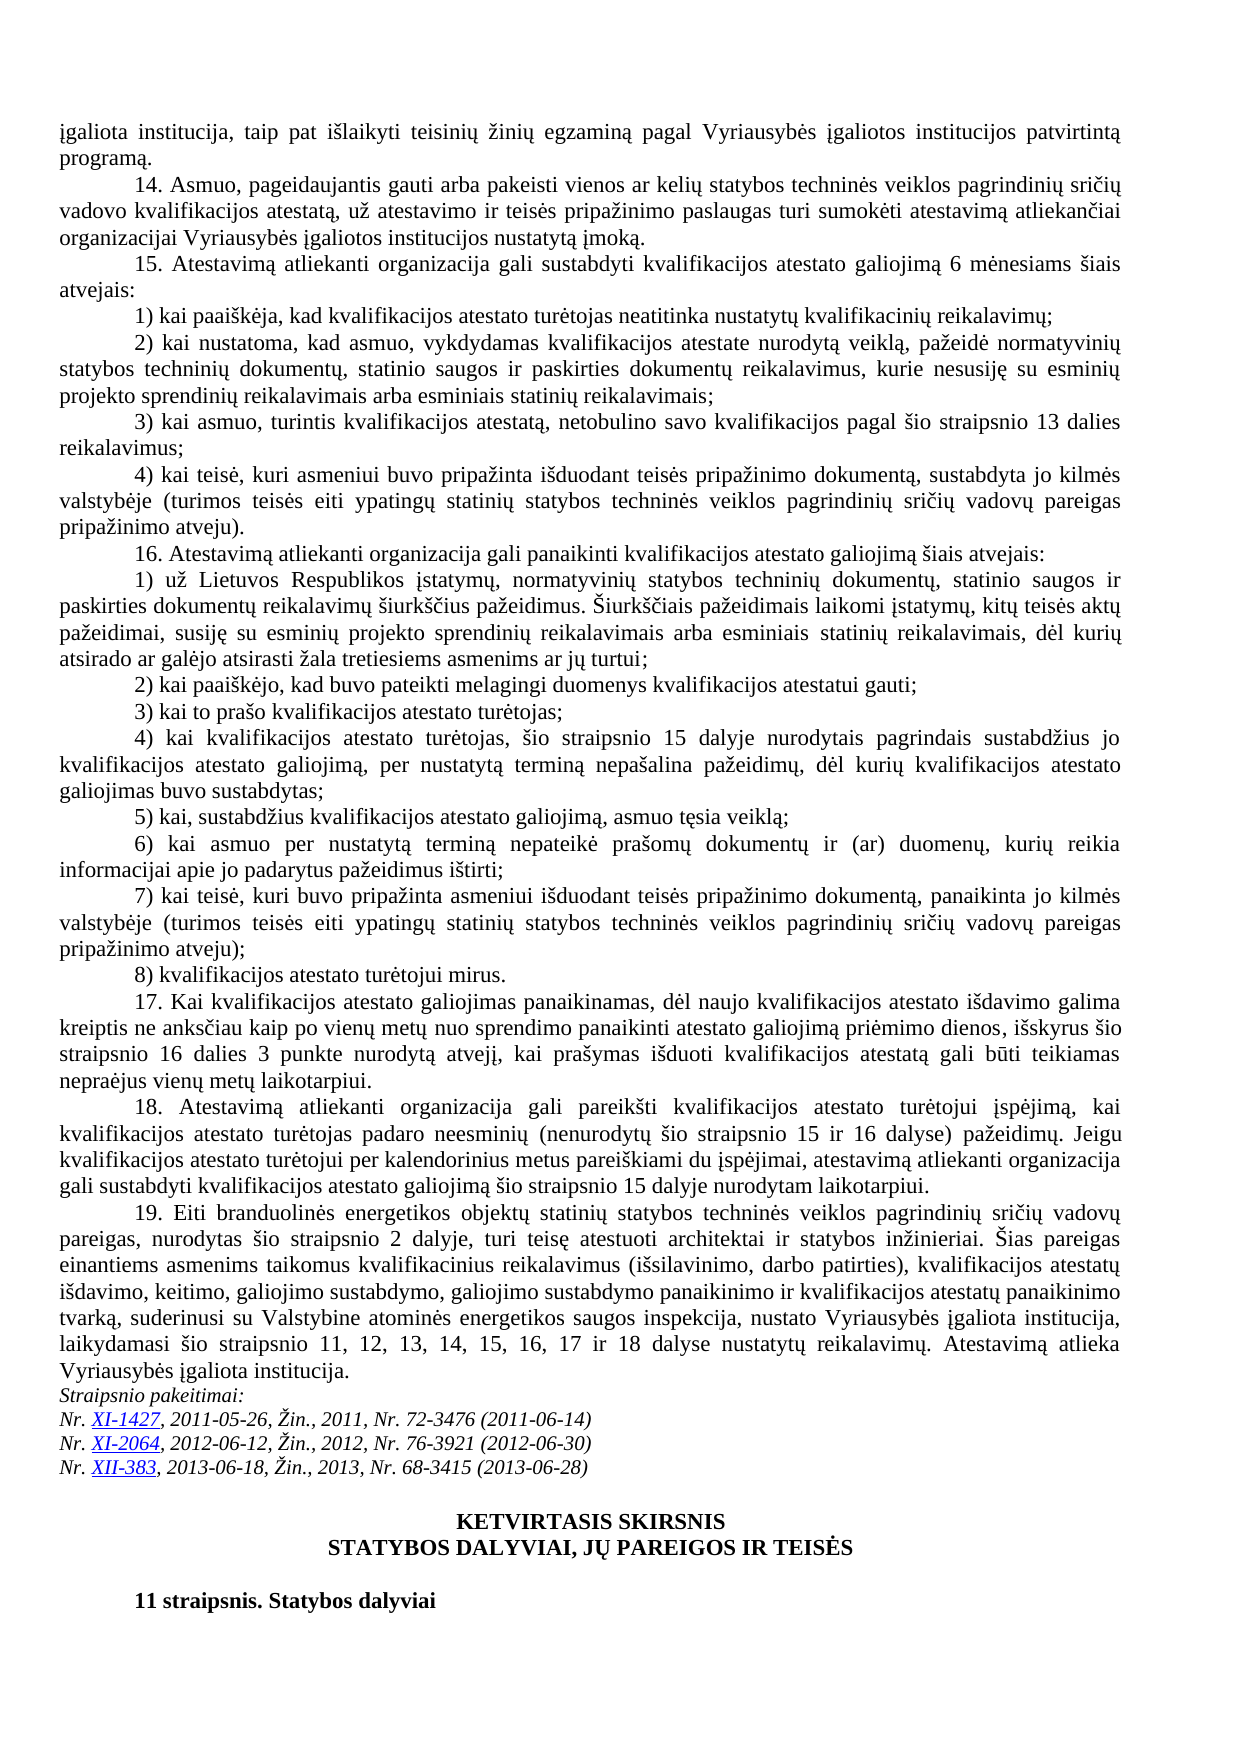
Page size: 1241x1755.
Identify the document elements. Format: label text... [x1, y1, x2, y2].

text 19. Eiti branduolinės energetikos objektų statinių statybos techninės veiklos pagrindinių sričių vadovų pareigas, nurodytas šio straipsnio 2 dalyje, turi teisę atestuoti architektai ir statybos inžinieriai. Šias pareigas einantiems asmenims taikomus kvalifikacinius reikalavimus (išsilavinimo, darbo patirties), kvalifikacijos atestatų išdavimo, keitimo, galiojimo sustabdymo, galiojimo sustabdymo panaikinimo ir kvalifikacijos atestatų panaikinimo tvarką, suderinusi su Valstybine atominės energetikos saugos inspekcija, nustato Vyriausybės įgaliota institucija, laikydamasi šio straipsnio 11, 12, 13, 14, 15, 16, 17 ir 18 dalyse nustatytų reikalavimų. Atestavimą atlieka Vyriausybės įgaliota institucija. [59, 1199, 1122, 1383]
text 3) kai to prašo kvalifikacijos atestato turėtojas; [59, 698, 1122, 724]
text Nr. XI-2064, 2012-06-12, Žin., 2012, Nr. 76-3921 (2012-06-30) [59, 1431, 1122, 1455]
text įgaliota institucija, taip pat išlaikyti teisinių žinių egzaminą pagal Vyriausybės įgaliotos institucijos patvirtintą programą. [59, 118, 1122, 171]
text 8) kvalifikacijos atestato turėtojui mirus. [59, 961, 1122, 988]
text 2) kai nustatoma, kad asmuo, vykdydamas kvalifikacijos atestate nurodytą veiklą, pažeidė normatyvinių statybos techninių dokumentų, statinio saugos ir paskirties dokumentų reikalavimus, kurie nesusiję su esminių projekto sprendinių reikalavimais arba esminiais statinių reikalavimais; [59, 329, 1122, 408]
text 4) kai kvalifikacijos atestato turėtojas, šio straipsnio 15 dalyje nurodytais pagrindais sustabdžius jo kvalifikacijos atestato galiojimą, per nustatytą terminą nepašalina pažeidimų, dėl kurių kvalifikacijos atestato galiojimas buvo sustabdytas; [59, 724, 1122, 803]
text 14. Asmuo, pageidaujantis gauti arba pakeisti vienos ar kelių statybos techninės veiklos pagrindinių sričių vadovo kvalifikacijos atestatą, už atestavimo ir teisės pripažinimo paslaugas turi sumokėti atestavimą atliekančiai organizacijai Vyriausybės įgaliotos institucijos nustatytą įmoką. [59, 171, 1122, 250]
text Straipsnio pakeitimai: [59, 1383, 1122, 1407]
text 7) kai teisė, kuri buvo pripažinta asmeniui išduodant teisės pripažinimo dokumentą, panaikinta jo kilmės valstybėje (turimos teisės eiti ypatingų statinių statybos techninės veiklos pagrindinių sričių vadovų pareigas pripažinimo atveju); [59, 882, 1122, 961]
text 16. Atestavimą atliekanti organizacija gali panaikinti kvalifikacijos atestato galiojimą šiais atvejais: [59, 540, 1122, 566]
text 1) už Lietuvos Respublikos įstatymų, normatyvinių statybos techninių dokumentų, statinio saugos ir paskirties dokumentų reikalavimų šiurkščius pažeidimus. Šiurkščiais pažeidimais laikomi įstatymų, kitų teisės aktų pažeidimai, susiję su esminių projekto sprendinių reikalavimais arba esminiais statinių reikalavimais, dėl kurių atsirado ar galėjo atsirasti žala tretiesiems asmenims ar jų turtui; [59, 566, 1122, 672]
text 1) kai paaiškėja, kad kvalifikacijos atestato turėtojas neatitinka nustatytų kvalifikacinių reikalavimų; [59, 303, 1122, 329]
text 18. Atestavimą atliekanti organizacija gali pareikšti kvalifikacijos atestato turėtojui įspėjimą, kai kvalifikacijos atestato turėtojas padaro neesminių (nenurodytų šio straipsnio 15 ir 16 dalyse) pažeidimų. Jeigu kvalifikacijos atestato turėtojui per kalendorinius metus pareiškiami du įspėjimai, atestavimą atliekanti organizacija gali sustabdyti kvalifikacijos atestato galiojimą šio straipsnio 15 dalyje nurodytam laikotarpiui. [59, 1093, 1122, 1199]
text 6) kai asmuo per nustatytą terminą nepateikė prašomų dokumentų ir (ar) duomenų, kurių reikia informacijai apie jo padarytus pažeidimus ištirti; [59, 830, 1122, 882]
text 3) kai asmuo, turintis kvalifikacijos atestatą, netobulino savo kvalifikacijos pagal šio straipsnio 13 dalies reikalavimus; [59, 408, 1122, 461]
text KETVIRTASIS SKIRSNIS [59, 1508, 1122, 1534]
text 17. Kai kvalifikacijos atestato galiojimas panaikinamas, dėl naujo kvalifikacijos atestato išdavimo galima kreiptis ne anksčiau kaip po vienų metų nuo sprendimo panaikinti atestato galiojimą priėmimo dienos, išskyrus šio straipsnio 16 dalies 3 punkte nurodytą atvejį, kai prašymas išduoti kvalifikacijos atestatą gali būti teikiamas nepraėjus vienų metų laikotarpiui. [59, 988, 1122, 1093]
text STATYBOS DALYVIAI, JŲ PAREIGOS IR TEISĖS [59, 1534, 1122, 1561]
text Nr. XII-383, 2013-06-18, Žin., 2013, Nr. 68-3415 (2013-06-28) [59, 1455, 1122, 1479]
text Nr. XI-1427, 2011-05-26, Žin., 2011, Nr. 72-3476 (2011-06-14) [59, 1407, 1122, 1431]
text 5) kai, sustabdžius kvalifikacijos atestato galiojimą, asmuo tęsia veiklą; [59, 803, 1122, 830]
text 2) kai paaiškėjo, kad buvo pateikti melagingi duomenys kvalifikacijos atestatui gauti; [59, 672, 1122, 698]
text 15. Atestavimą atliekanti organizacija gali sustabdyti kvalifikacijos atestato galiojimą 6 mėnesiams šiais atvejais: [59, 250, 1122, 303]
text 4) kai teisė, kuri asmeniui buvo pripažinta išduodant teisės pripažinimo dokumentą, sustabdyta jo kilmės valstybėje (turimos teisės eiti ypatingų statinių statybos techninės veiklos pagrindinių sričių vadovų pareigas pripažinimo atveju). [59, 461, 1122, 540]
text 11 straipsnis. Statybos dalyviai [59, 1587, 1122, 1613]
